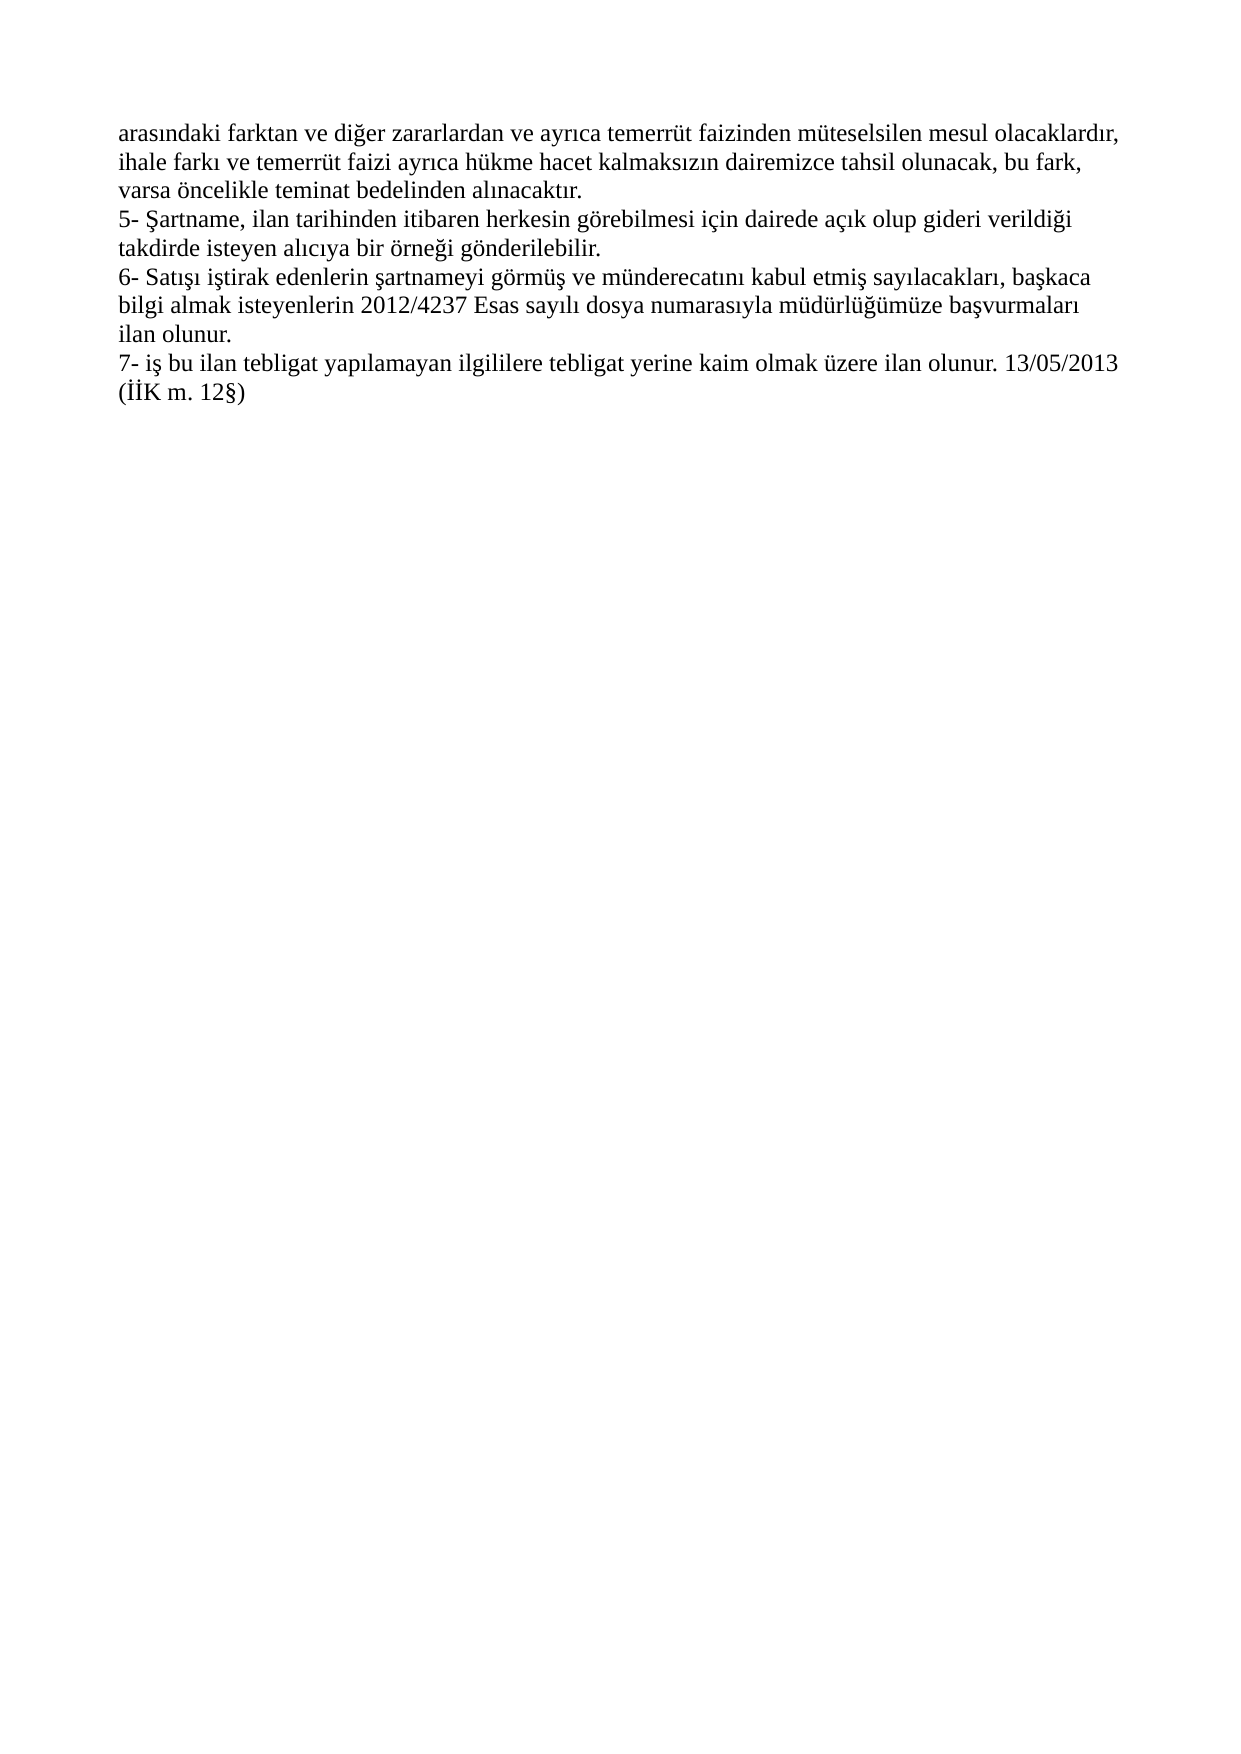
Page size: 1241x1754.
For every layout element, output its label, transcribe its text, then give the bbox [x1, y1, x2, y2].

text 5- Şartname, ilan tarihinden itibaren herkesin görebilmesi için dairede açık olup gideri verildiği takdirde isteyen alıcıya bir örneği gönderilebilir. [118, 204, 1122, 262]
text 7- iş bu ilan tebligat yapılamayan ilgililere tebligat yerine kaim olmak üzere ilan olunur. 13/05/2013 [118, 348, 1122, 377]
text 6- Satışı iştirak edenlerin şartnameyi görmüş ve münderecatını kabul etmiş sayılacakları, başkaca bilgi almak isteyenlerin 2012/4237 Esas sayılı dosya numarasıyla müdürlüğümüze başvurmaları ilan olunur. [118, 262, 1122, 348]
text arasındaki farktan ve diğer zararlardan ve ayrıca temerrüt faizinden müteselsilen mesul olacaklardır, ihale farkı ve temerrüt faizi ayrıca hükme hacet kalmaksızın dairemizce tahsil olunacak, bu fark, varsa öncelikle teminat bedelinden alınacaktır. [118, 118, 1122, 204]
text (İİK m. 12§) [118, 377, 1122, 406]
